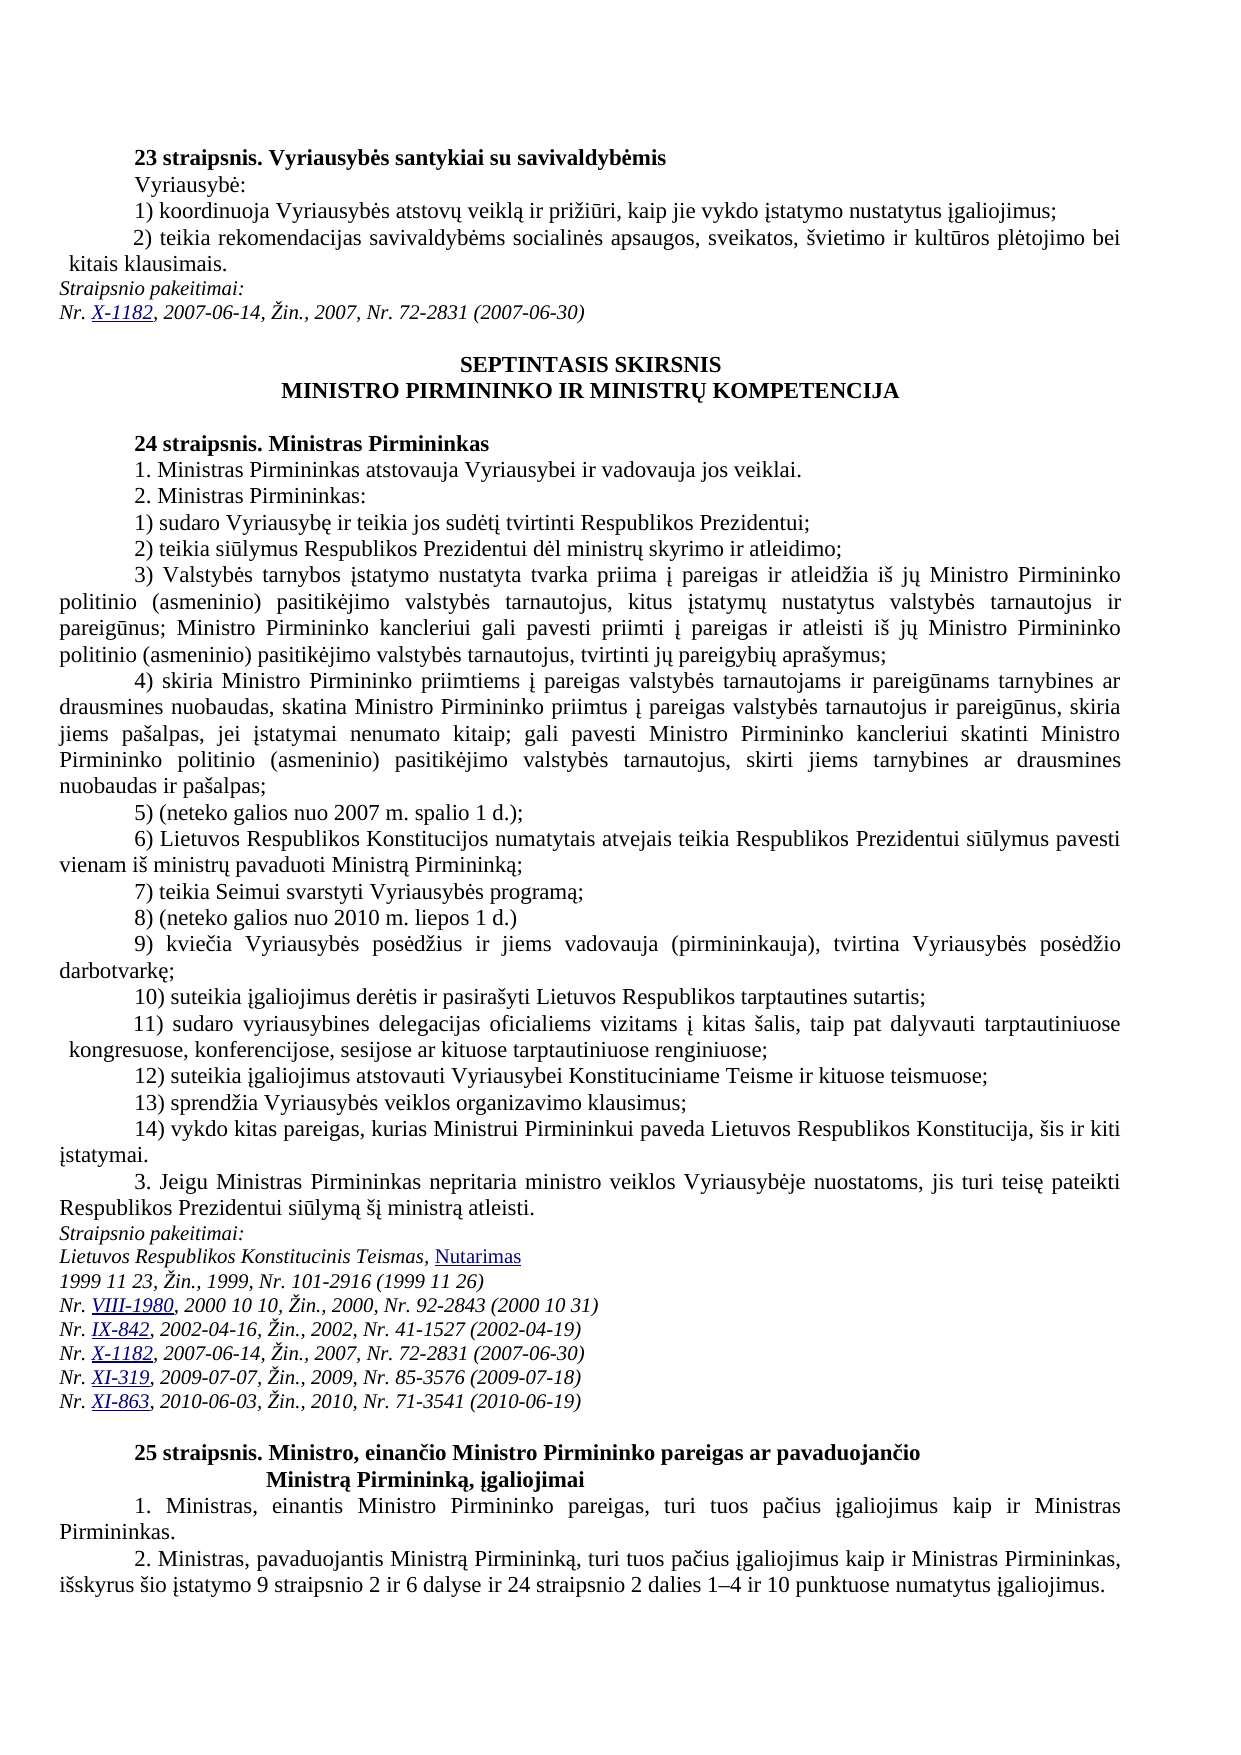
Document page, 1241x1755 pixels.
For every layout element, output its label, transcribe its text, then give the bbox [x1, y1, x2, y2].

text 12) suteikia įgaliojimus atstovauti Vyriausybei Konstituciniame Teisme ir kituose teismuose; [59, 1062, 1122, 1089]
text 7) teikia Seimui svarstyti Vyriausybės programą; [59, 878, 1122, 904]
text Straipsnio pakeitimai: [59, 1220, 1122, 1244]
text 1) sudaro Vyriausybę ir teikia jos sudėtį tvirtinti Respublikos Prezidentui; [59, 509, 1122, 535]
text Ministrą Pirmininką, įgaliojimai [266, 1466, 1122, 1492]
text 24 straipsnis. Ministras Pirmininkas [59, 430, 1122, 456]
text 1. Ministras, einantis Ministro Pirmininko pareigas, turi tuos pačius įgaliojimus kaip ir Ministras Pirmininkas. [59, 1492, 1122, 1545]
text 13) sprendžia Vyriausybės veiklos organizavimo klausimus; [59, 1089, 1122, 1115]
text 1) koordinuoja Vyriausybės atstovų veiklą ir prižiūri, kaip jie vykdo įstatymo nustatytus įgaliojimus; [59, 197, 1122, 223]
text Lietuvos Respublikos Konstitucinis Teismas, Nutarimas [59, 1244, 1122, 1268]
text Nr. XI-319, 2009-07-07, Žin., 2009, Nr. 85-3576 (2009-07-18) [59, 1365, 1122, 1389]
text 2. Ministras, pavaduojantis Ministrą Pirmininką, turi tuos pačius įgaliojimus kaip ir Ministras Pirmininkas, išskyrus šio įstatymo 9 straipsnio 2 ir 6 dalyse ir 24 straipsnio 2 dalies 1–4 ir 10 punktuose numatytus įgaliojimus. [59, 1545, 1122, 1597]
text 8) (neteko galios nuo 2010 m. liepos 1 d.) [59, 904, 1122, 931]
text 9) kviečia Vyriausybės posėdžius ir jiems vadovauja (pirmininkauja), tvirtina Vyriausybės posėdžio darbotvarkę; [59, 931, 1122, 983]
text 3. Jeigu Ministras Pirmininkas nepritaria ministro veiklos Vyriausybėje nuostatoms, jis turi teisę pateikti Respublikos Prezidentui siūlymą šį ministrą atleisti. [59, 1168, 1122, 1220]
text Septintasis skirsnis [59, 351, 1122, 377]
text Vyriausybė: [59, 171, 1122, 197]
text 3) Valstybės tarnybos įstatymo nustatyta tvarka priima į pareigas ir atleidžia iš jų Ministro Pirmininko politinio (asmeninio) pasitikėjimo valstybės tarnautojus, kitus įstatymų nustatytus valstybės tarnautojus ir pareigūnus; Ministro Pirmininko kancleriui gali pavesti priimti į pareigas ir atleisti iš jų Ministro Pirmininko politinio (asmeninio) pasitikėjimo valstybės tarnautojus, tvirtinti jų pareigybių aprašymus; [59, 562, 1122, 667]
text Straipsnio pakeitimai: [59, 276, 1122, 300]
text 2. Ministras Pirmininkas: [59, 482, 1122, 509]
text 2) teikia siūlymus Respublikos Prezidentui dėl ministrų skyrimo ir atleidimo; [59, 535, 1122, 562]
text Nr. X-1182, 2007-06-14, Žin., 2007, Nr. 72-2831 (2007-06-30) [59, 1341, 1122, 1365]
text Nr. XI-863, 2010-06-03, Žin., 2010, Nr. 71-3541 (2010-06-19) [59, 1389, 1122, 1413]
text 2) teikia rekomendacijas savivaldybėms socialinės apsaugos, sveikatos, švietimo ir kultūros plėtojimo bei kitais klausimais. [68, 223, 1122, 276]
text 11) sudaro vyriausybines delegacijas oficialiems vizitams į kitas šalis, taip pat dalyvauti tarptautiniuose kongresuose, konferencijose, sesijose ar kituose tarptautiniuose renginiuose; [68, 1009, 1122, 1062]
text Nr. IX-842, 2002-04-16, Žin., 2002, Nr. 41-1527 (2002-04-19) [59, 1317, 1122, 1341]
text 1. Ministras Pirmininkas atstovauja Vyriausybei ir vadovauja jos veiklai. [59, 456, 1122, 482]
text Nr. VIII-1980, 2000 10 10, Žin., 2000, Nr. 92-2843 (2000 10 31) [59, 1293, 1122, 1317]
text 6) Lietuvos Respublikos Konstitucijos numatytais atvejais teikia Respublikos Prezidentui siūlymus pavesti vienam iš ministrų pavaduoti Ministrą Pirmininką; [59, 825, 1122, 878]
text MINISTRO PIRMININKO IR MINISTRŲ KOMPETENCIJA [59, 377, 1122, 403]
text 4) skiria Ministro Pirmininko priimtiems į pareigas valstybės tarnautojams ir pareigūnams tarnybines ar drausmines nuobaudas, skatina Ministro Pirmininko priimtus į pareigas valstybės tarnautojus ir pareigūnus, skiria jiems pašalpas, jei įstatymai nenumato kitaip; gali pavesti Ministro Pirmininko kancleriui skatinti Ministro Pirmininko politinio (asmeninio) pasitikėjimo valstybės tarnautojus, skirti jiems tarnybines ar drausmines nuobaudas ir pašalpas; [59, 667, 1122, 799]
text 14) vykdo kitas pareigas, kurias Ministrui Pirmininkui paveda Lietuvos Respublikos Konstitucija, šis ir kiti įstatymai. [59, 1115, 1122, 1168]
text 23 straipsnis. Vyriausybės santykiai su savivaldybėmis [59, 144, 1122, 171]
text 10) suteikia įgaliojimus derėtis ir pasirašyti Lietuvos Respublikos tarptautines sutartis; [59, 983, 1122, 1009]
text 25 straipsnis. Ministro, einančio Ministro Pirmininko pareigas ar pavaduojančio [134, 1439, 1122, 1466]
text Nr. X-1182, 2007-06-14, Žin., 2007, Nr. 72-2831 (2007-06-30) [59, 300, 1122, 324]
text 1999 11 23, Žin., 1999, Nr. 101-2916 (1999 11 26) [59, 1268, 1122, 1293]
text 5) (neteko galios nuo 2007 m. spalio 1 d.); [59, 799, 1122, 825]
